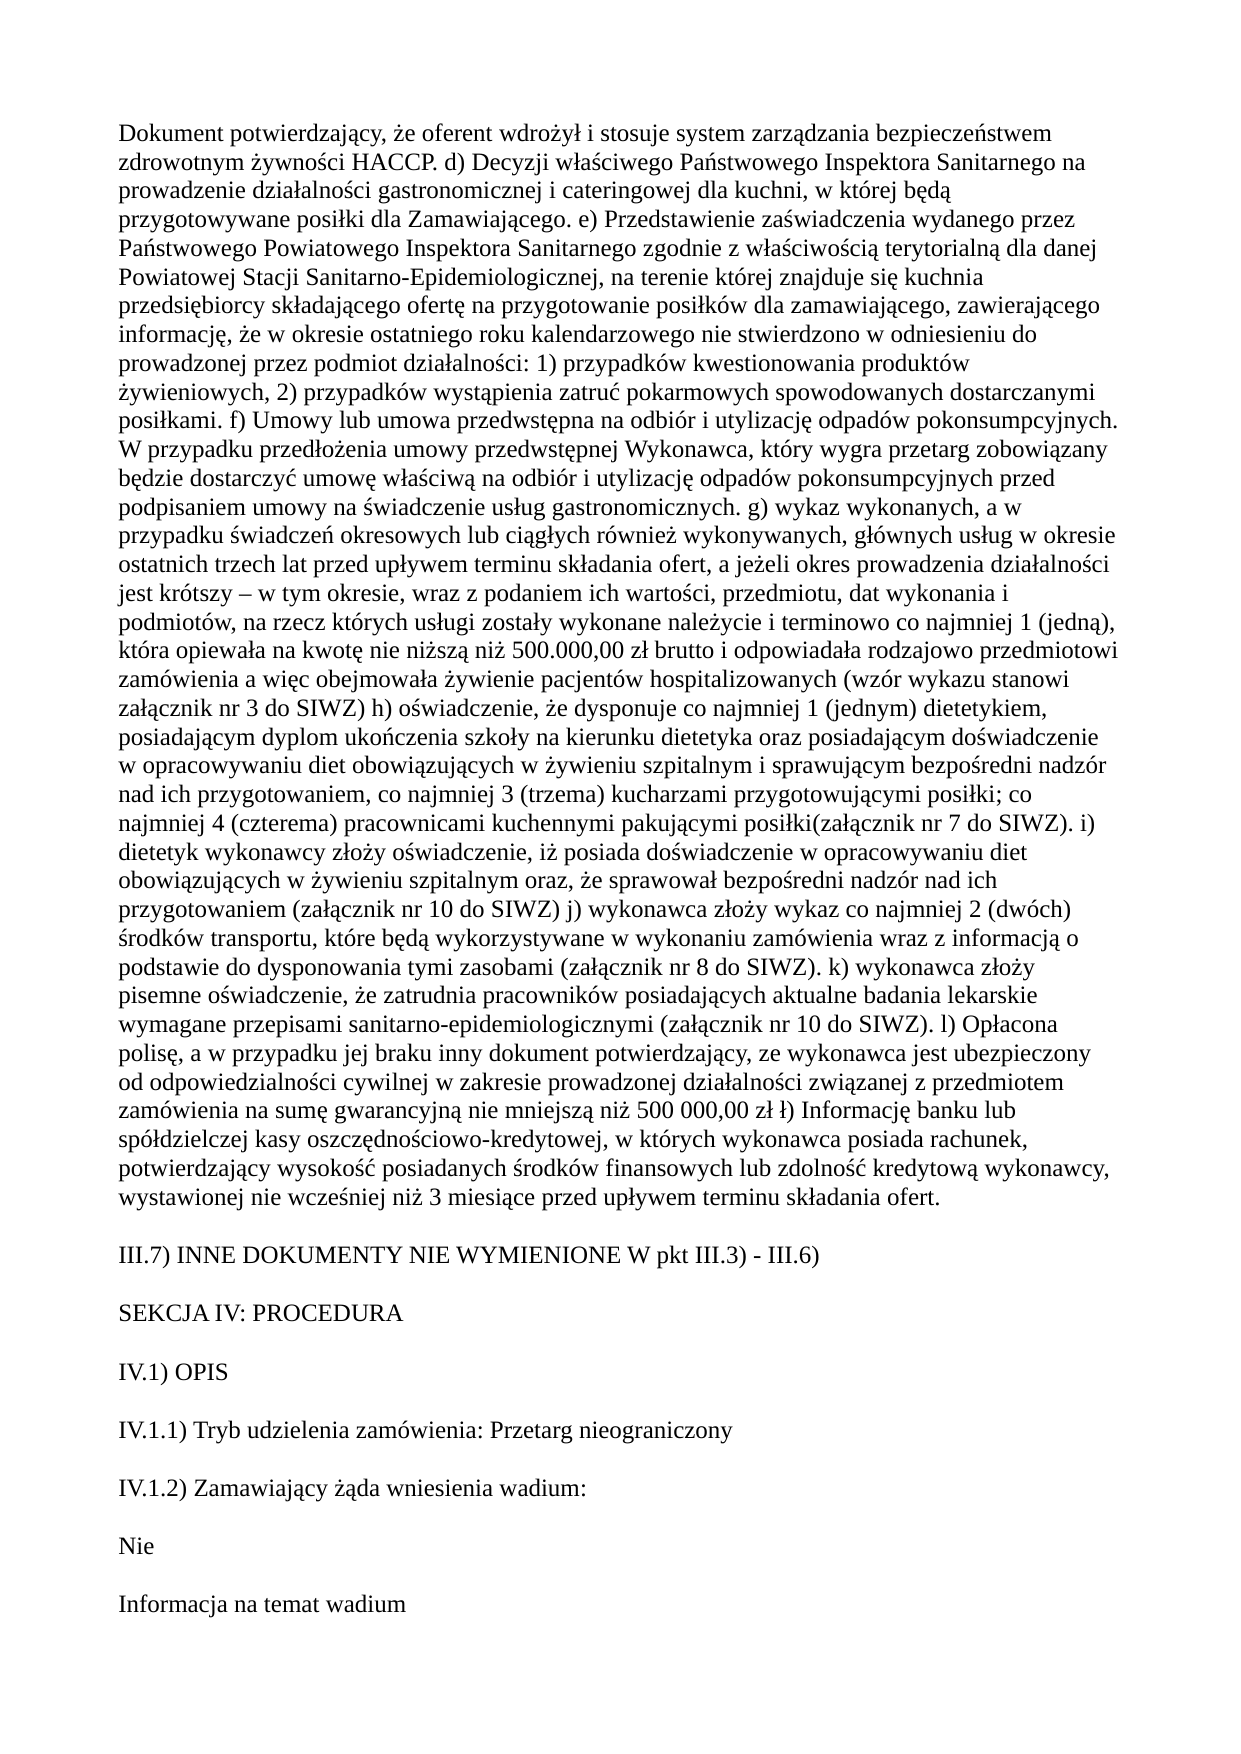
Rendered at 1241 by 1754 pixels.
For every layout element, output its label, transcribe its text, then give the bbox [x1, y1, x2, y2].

text IV.1.2) Zamawiający żąda wniesienia wadium: [118, 1473, 1122, 1502]
text SEKCJA IV: PROCEDURA [118, 1298, 1122, 1327]
text IV.1) OPIS [118, 1357, 1122, 1385]
text Nie [118, 1531, 1122, 1560]
text III.7) INNE DOKUMENTY NIE WYMIENIONE W pkt III.3) - III.6) [118, 1240, 1122, 1269]
text Informacja na temat wadium [118, 1589, 1122, 1618]
text IV.1.1) Tryb udzielenia zamówienia: Przetarg nieograniczony [118, 1415, 1122, 1443]
text Dokument potwierdzający, że oferent wdrożył i stosuje system zarządzania bezpieczeństwem zdrowotnym żywności HACCP. d) Decyzji właściwego Państwowego Inspektora Sanitarnego na prowadzenie działalności gastronomicznej i cateringowej dla kuchni, w której będą przygotowywane posiłki dla Zamawiającego. e) Przedstawienie zaświadczenia wydanego przez Państwowego Powiatowego Inspektora Sanitarnego zgodnie z właściwością terytorialną dla danej Powiatowej Stacji Sanitarno-Epidemiologicznej, na terenie której znajduje się kuchnia przedsiębiorcy składającego ofertę na przygotowanie posiłków dla zamawiającego, zawierającego informację, że w okresie ostatniego roku kalendarzowego nie stwierdzono w odniesieniu do prowadzonej przez podmiot działalności: 1) przypadków kwestionowania produktów żywieniowych, 2) przypadków wystąpienia zatruć pokarmowych spowodowanych dostarczanymi posiłkami. f) Umowy lub umowa przedwstępna na odbiór i utylizację odpadów pokonsumpcyjnych. W przypadku przedłożenia umowy przedwstępnej Wykonawca, który wygra przetarg zobowiązany będzie dostarczyć umowę właściwą na odbiór i utylizację odpadów pokonsumpcyjnych przed podpisaniem umowy na świadczenie usług gastronomicznych. g) wykaz wykonanych, a w przypadku świadczeń okresowych lub ciągłych również wykonywanych, głównych usług w okresie ostatnich trzech lat przed upływem terminu składania ofert, a jeżeli okres prowadzenia działalności jest krótszy – w tym okresie, wraz z podaniem ich wartości, przedmiotu, dat wykonania i podmiotów, na rzecz których usługi zostały wykonane należycie i terminowo co najmniej 1 (jedną), która opiewała na kwotę nie niższą niż 500.000,00 zł brutto i odpowiadała rodzajowo przedmiotowi zamówienia a więc obejmowała żywienie pacjentów hospitalizowanych (wzór wykazu stanowi załącznik nr 3 do SIWZ) h) oświadczenie, że dysponuje co najmniej 1 (jednym) dietetykiem, posiadającym dyplom ukończenia szkoły na kierunku dietetyka oraz posiadającym doświadczenie w opracowywaniu diet obowiązujących w żywieniu szpitalnym i sprawującym bezpośredni nadzór nad ich przygotowaniem, co najmniej 3 (trzema) kucharzami przygotowującymi posiłki; co najmniej 4 (czterema) pracownicami kuchennymi pakującymi posiłki(załącznik nr 7 do SIWZ). i) dietetyk wykonawcy złoży oświadczenie, iż posiada doświadczenie w opracowywaniu diet obowiązujących w żywieniu szpitalnym oraz, że sprawował bezpośredni nadzór nad ich przygotowaniem (załącznik nr 10 do SIWZ) j) wykonawca złoży wykaz co najmniej 2 (dwóch) środków transportu, które będą wykorzystywane w wykonaniu zamówienia wraz z informacją o podstawie do dysponowania tymi zasobami (załącznik nr 8 do SIWZ). k) wykonawca złoży pisemne oświadczenie, że zatrudnia pracowników posiadających aktualne badania lekarskie wymagane przepisami sanitarno-epidemiologicznymi (załącznik nr 10 do SIWZ). l) Opłacona polisę, a w przypadku jej braku inny dokument potwierdzający, ze wykonawca jest ubezpieczony od odpowiedzialności cywilnej w zakresie prowadzonej działalności związanej z przedmiotem zamówienia na sumę gwarancyjną nie mniejszą niż 500 000,00 zł ł) Informację banku lub spółdzielczej kasy oszczędnościowo-kredytowej, w których wykonawca posiada rachunek, potwierdzający wysokość posiadanych środków finansowych lub zdolność kredytową wykonawcy, wystawionej nie wcześniej niż 3 miesiące przed upływem terminu składania ofert. [118, 118, 1122, 1211]
